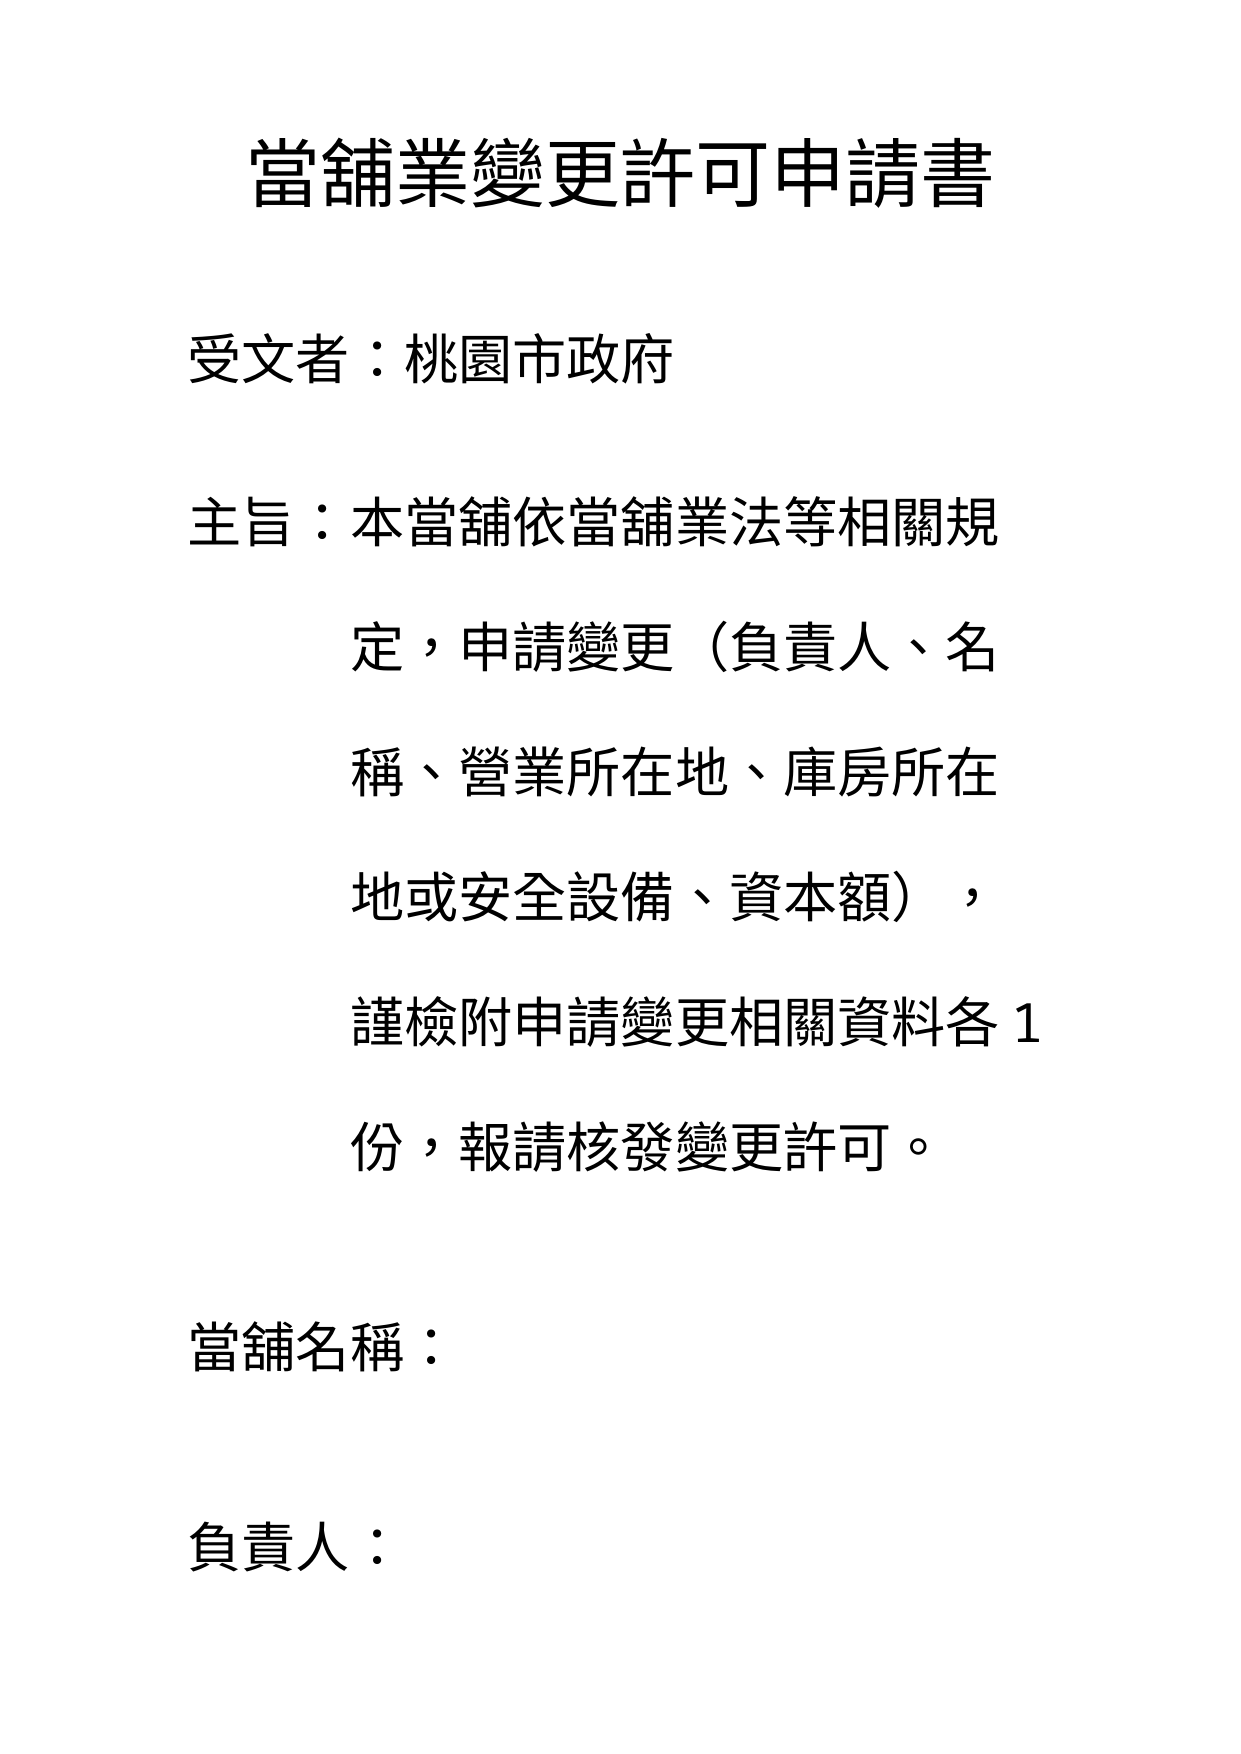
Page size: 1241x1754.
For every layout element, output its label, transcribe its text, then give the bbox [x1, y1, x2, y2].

text 負責人： [187, 1471, 1053, 1596]
text 主旨：本當舖依當舖業法等相關規定，申請變更（負責人、名稱、營業所在地、庫房所在地或安全設備、資本額），謹檢附申請變更相關資料各1份，報請核發變更許可。 [187, 446, 1053, 1196]
text 當舖業變更許可申請書 [187, 96, 1053, 221]
text 受文者：桃園市政府 [187, 283, 1053, 408]
text 當舖名稱： [187, 1271, 1053, 1396]
